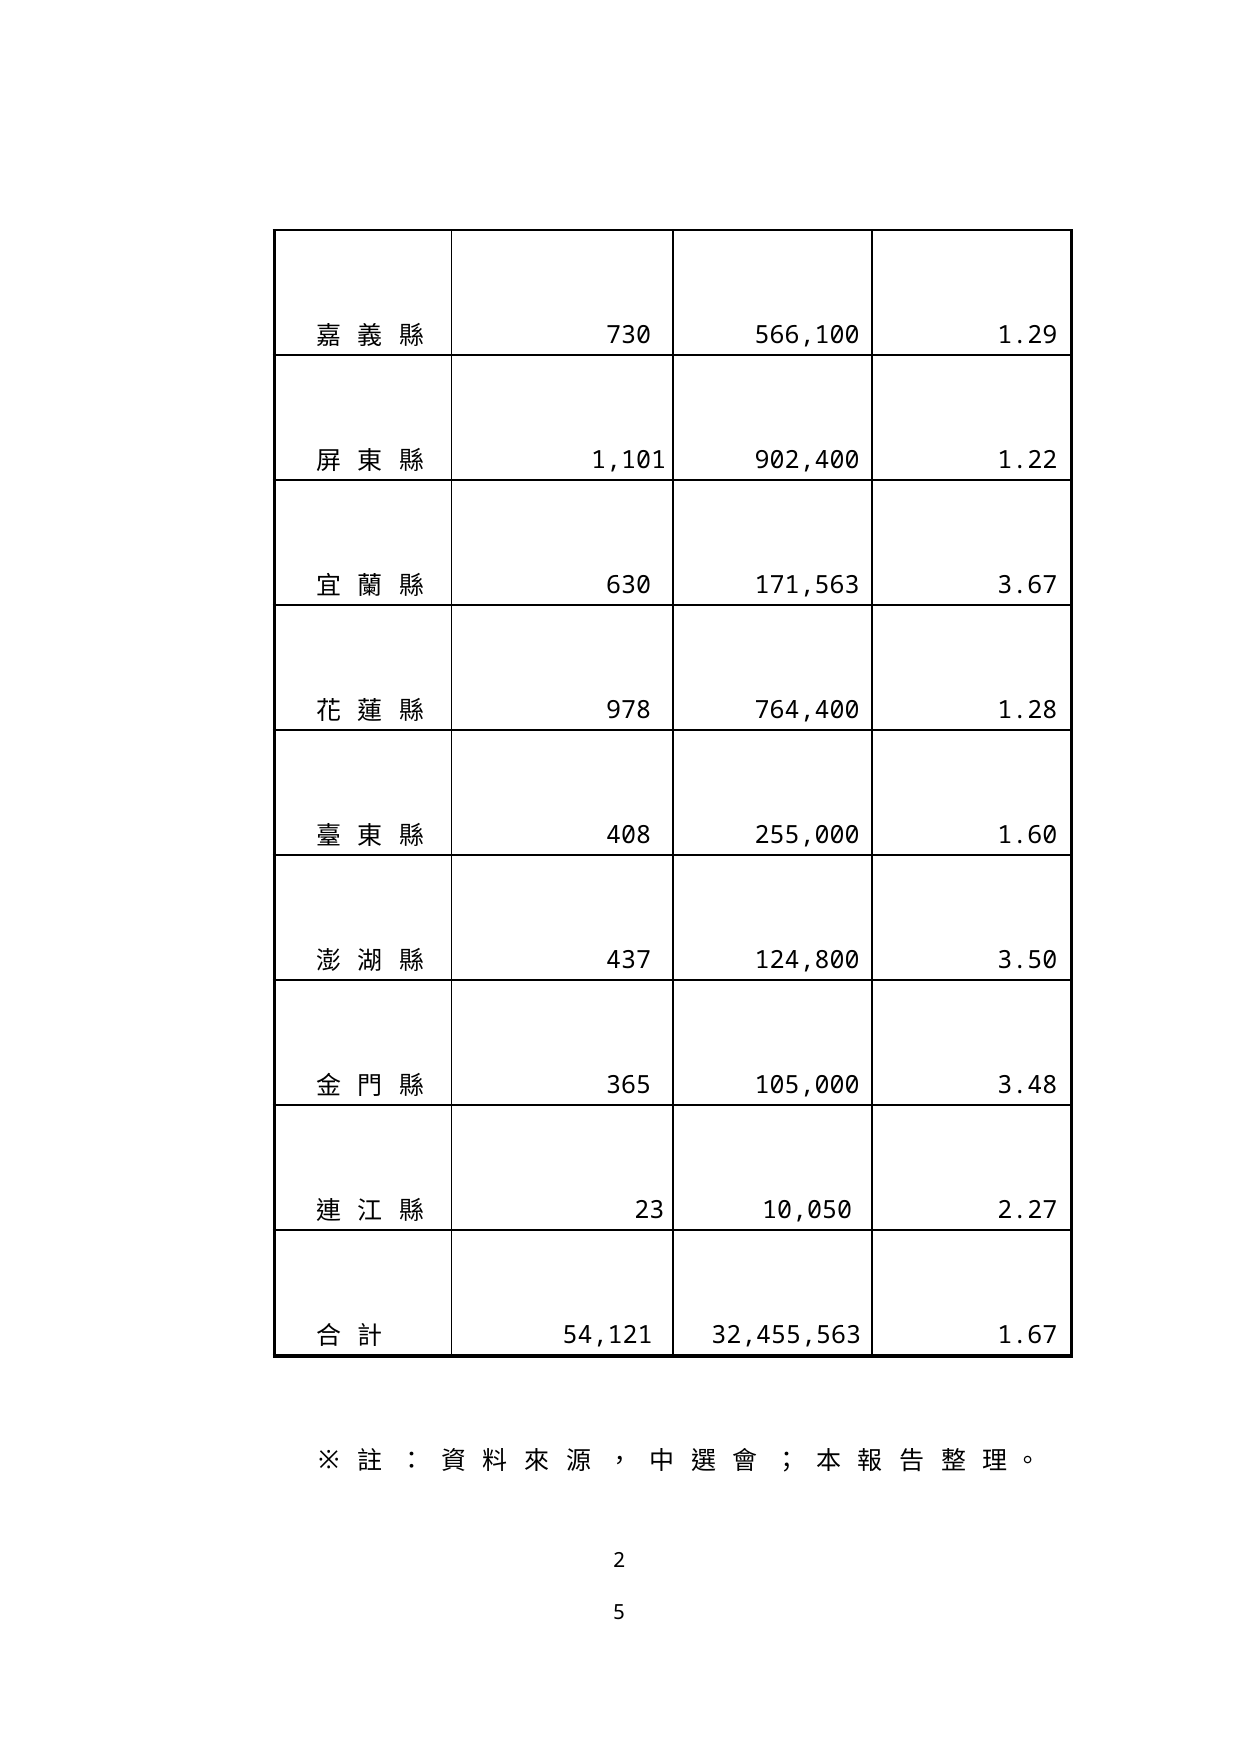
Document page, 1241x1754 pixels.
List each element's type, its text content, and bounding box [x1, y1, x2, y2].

table_cell 1.22 [873, 356, 1070, 479]
table_cell 365 [452, 981, 672, 1104]
table_cell 3.67 [873, 481, 1070, 604]
table_cell 嘉義縣 [276, 231, 451, 354]
table_cell 124,800 [674, 856, 871, 979]
table_cell 1.67 [873, 1231, 1070, 1354]
table_cell 902,400 [674, 356, 871, 479]
table_cell 408 [452, 731, 672, 854]
table_cell 1.60 [873, 731, 1070, 854]
table_cell 合計 [276, 1231, 451, 1354]
table_cell 1.28 [873, 606, 1070, 729]
table_cell 澎湖縣 [276, 856, 451, 979]
table_cell 連江縣 [276, 1106, 451, 1229]
table_cell 54,121 [452, 1231, 672, 1354]
table_cell 566,100 [674, 231, 871, 354]
table_cell 23 [452, 1106, 672, 1229]
table_cell 3.48 [873, 981, 1070, 1104]
table_cell 2.27 [873, 1106, 1070, 1229]
table_cell 730 [452, 231, 672, 354]
table_cell 宜蘭縣 [276, 481, 451, 604]
table_cell 630 [452, 481, 672, 604]
table_cell 32,455,563 [674, 1231, 871, 1354]
table_cell 1.29 [873, 231, 1070, 354]
table_cell 105,000 [674, 981, 871, 1104]
table_cell 437 [452, 856, 672, 979]
table_cell 花蓮縣 [276, 606, 451, 729]
text ※註：資料來源，中選會；本報告整理。 [271, 1417, 1058, 1479]
table_cell 10,050 [674, 1106, 871, 1229]
table_cell 臺東縣 [276, 731, 451, 854]
table_cell 1,101 [452, 356, 672, 479]
table_cell 255,000 [674, 731, 871, 854]
table_cell 764,400 [674, 606, 871, 729]
table_cell 978 [452, 606, 672, 729]
table_cell 金門縣 [276, 981, 451, 1104]
table_cell 3.50 [873, 856, 1070, 979]
table_cell 屏東縣 [276, 356, 451, 479]
table_cell 171,563 [674, 481, 871, 604]
